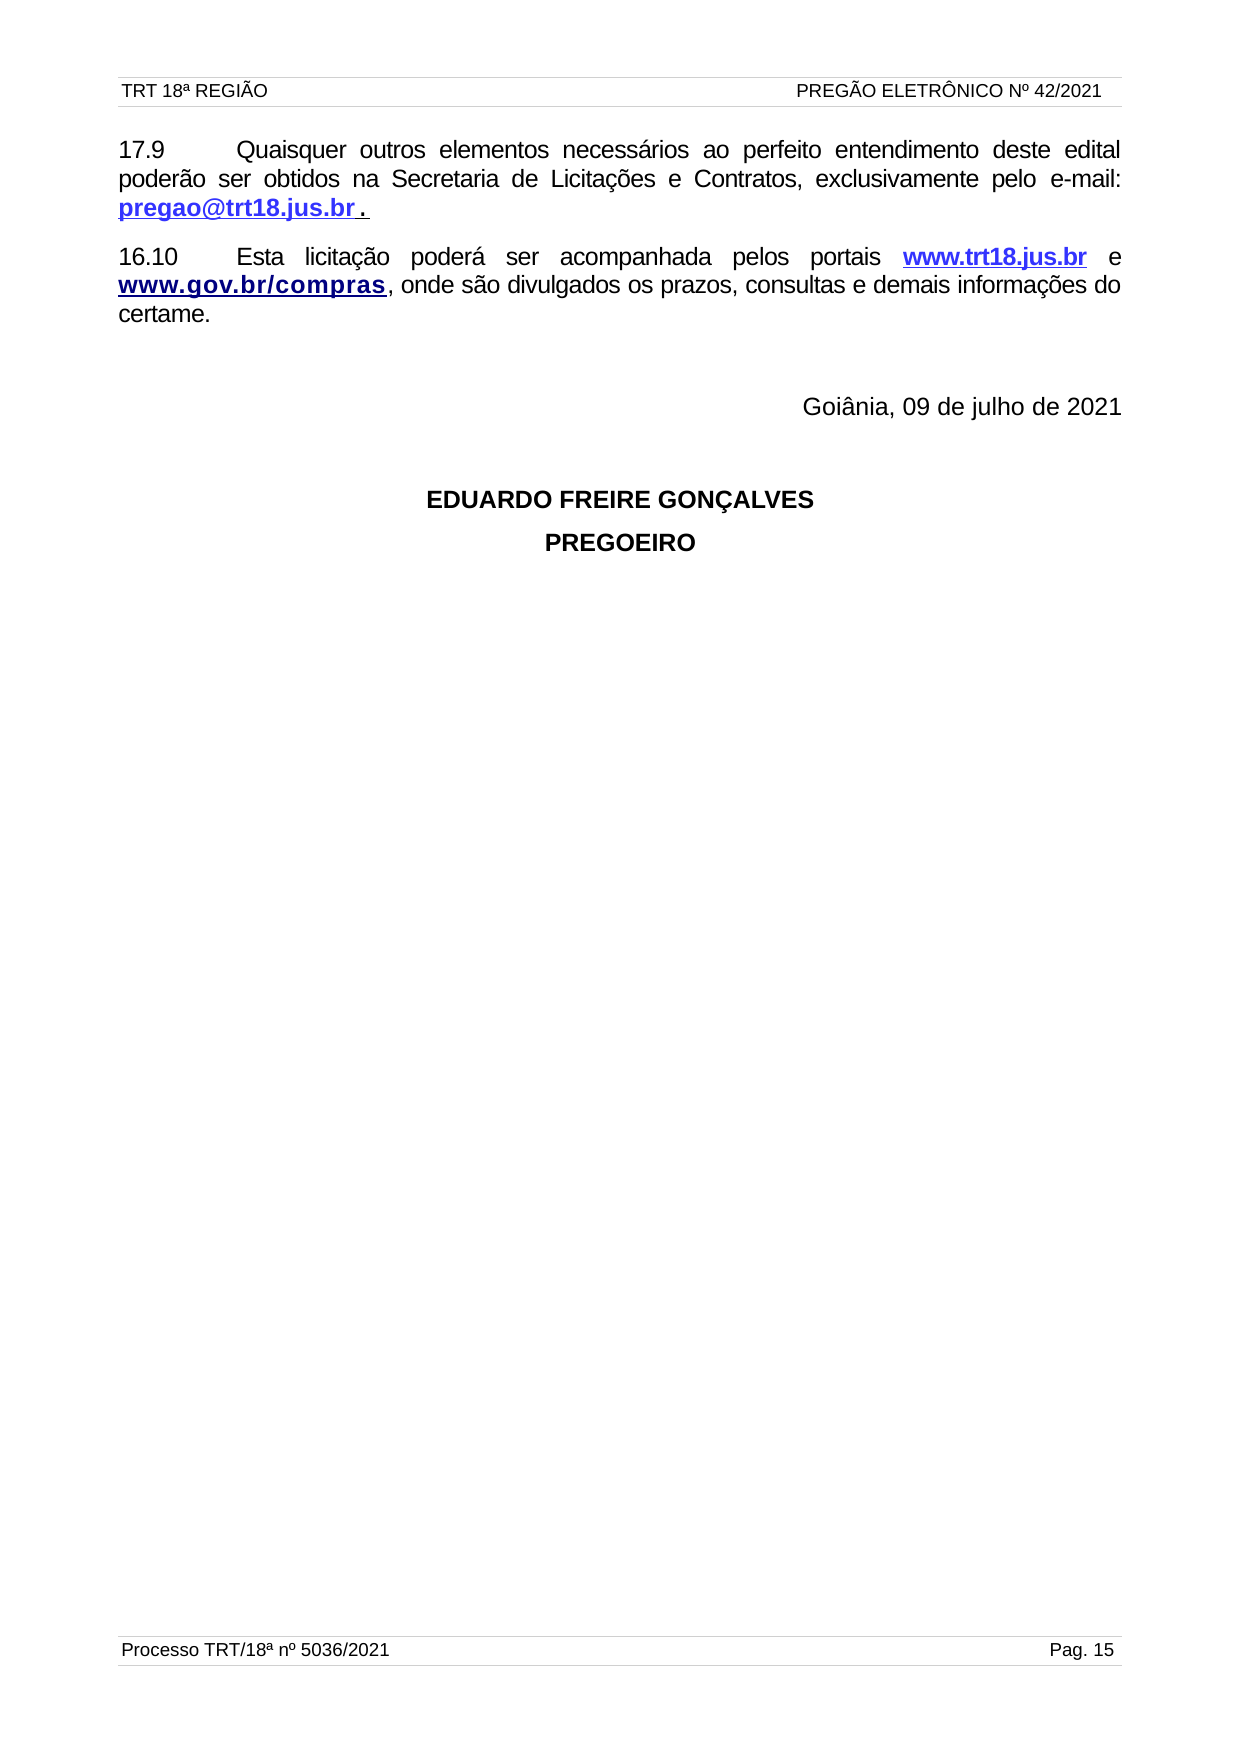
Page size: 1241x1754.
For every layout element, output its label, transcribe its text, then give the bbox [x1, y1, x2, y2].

text PREGOEIRO [118, 528, 1122, 557]
text Goiânia, 09 de julho de 2021 [118, 392, 1122, 421]
list 16.10 Esta licitação poderá ser acompanhada pelos portais www.trt18.jus.br e www.gov.br/compras, onde são divulgados os prazos, consultas e demais informações do certame. [118, 242, 1122, 328]
list 17.9 Quaisquer outros elementos necessários ao perfeito entendimento deste edital poderão ser obtidos na Secretaria de Licitações e Contratos, exclusivamente pelo e-mail: pregao@trt18.jus.br. [118, 136, 1122, 224]
text EDUARDO FREIRE GONÇALVES [118, 485, 1122, 514]
